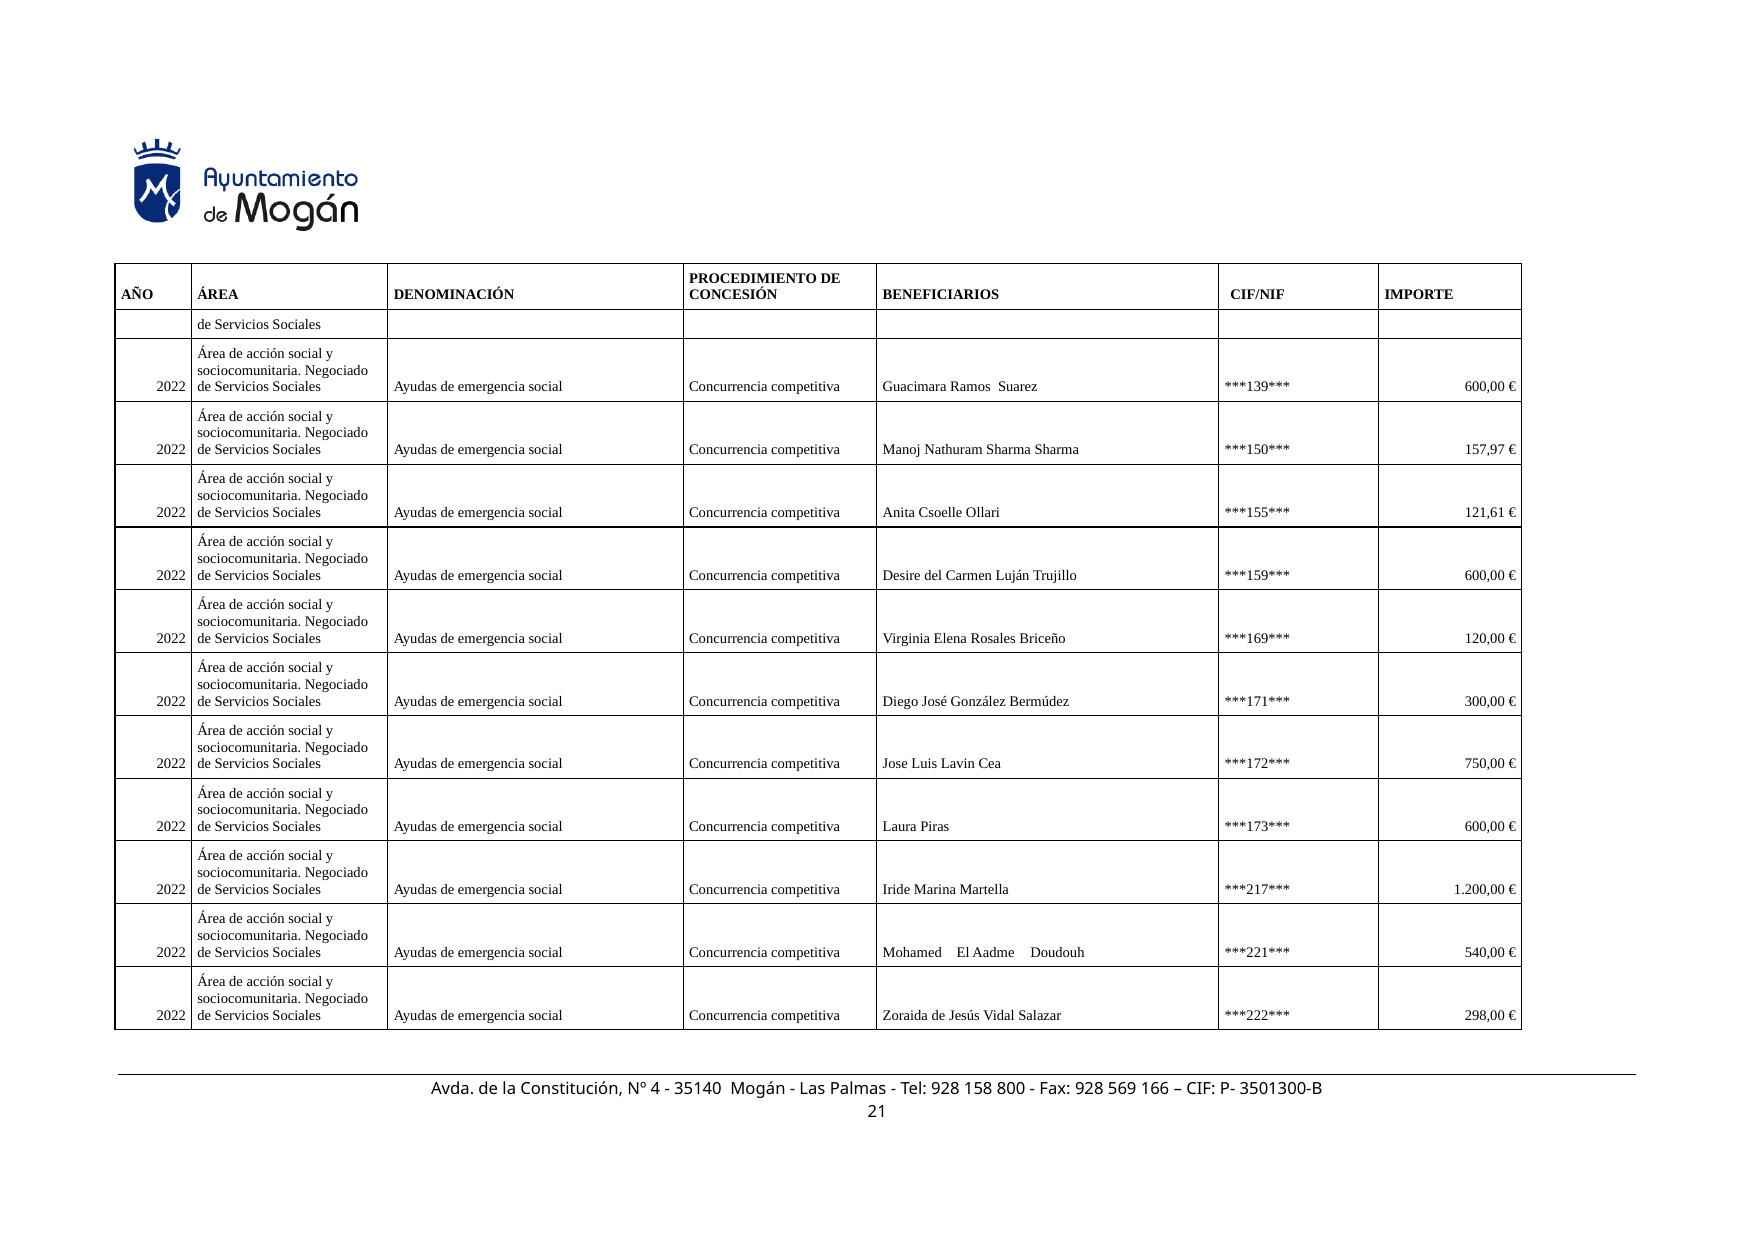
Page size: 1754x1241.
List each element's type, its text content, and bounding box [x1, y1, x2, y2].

table_cell Concurrencia competitiva [684, 465, 876, 526]
table_cell ***171*** [1219, 653, 1378, 715]
table_cell Concurrencia competitiva [684, 716, 876, 778]
table_cell Ayudas de emergencia social [388, 716, 683, 778]
table_cell 298,00 € [1379, 967, 1521, 1029]
table_cell [116, 310, 191, 338]
table_cell 2022 [116, 528, 191, 589]
table_cell Concurrencia competitiva [684, 841, 876, 903]
table_cell 2022 [116, 402, 191, 463]
table_cell [1379, 310, 1521, 338]
table_header IMPORTE [1379, 264, 1521, 309]
table_cell Ayudas de emergencia social [388, 653, 683, 715]
table_cell Área de acción social y sociocomunitaria. Negociado de Servicios Sociales [192, 716, 387, 778]
table_cell Área de acción social y sociocomunitaria. Negociado de Servicios Sociales [192, 653, 387, 715]
table_cell Mohamed El Aadme Doudouh [877, 904, 1218, 966]
table_cell ***139*** [1219, 339, 1378, 401]
table_cell 750,00 € [1379, 716, 1521, 778]
table_cell Zoraida de Jesús Vidal Salazar [877, 967, 1218, 1029]
table_cell Concurrencia competitiva [684, 339, 876, 401]
table_cell 300,00 € [1379, 653, 1521, 715]
table_cell [1219, 310, 1378, 338]
table_cell 2022 [116, 904, 191, 966]
table_cell Iride Marina Martella [877, 841, 1218, 903]
table_cell Concurrencia competitiva [684, 653, 876, 715]
table_cell [877, 310, 1218, 338]
table_cell 540,00 € [1379, 904, 1521, 966]
table_cell Ayudas de emergencia social [388, 841, 683, 903]
table_cell de Servicios Sociales [192, 310, 387, 338]
table_cell Jose Luis Lavin Cea [877, 716, 1218, 778]
table_cell Concurrencia competitiva [684, 402, 876, 463]
table_cell 1.200,00 € [1379, 841, 1521, 903]
table_cell ***150*** [1219, 402, 1378, 463]
table_cell 2022 [116, 967, 191, 1029]
table_cell 2022 [116, 465, 191, 526]
table_cell 121,61 € [1379, 465, 1521, 526]
picture [119, 117, 375, 249]
table_cell Área de acción social y sociocomunitaria. Negociado de Servicios Sociales [192, 841, 387, 903]
table_cell 2022 [116, 841, 191, 903]
table_cell ***173*** [1219, 779, 1378, 840]
table_cell Concurrencia competitiva [684, 967, 876, 1029]
table_cell Guacimara Ramos Suarez [877, 339, 1218, 401]
table_cell 157,97 € [1379, 402, 1521, 463]
table_cell Ayudas de emergencia social [388, 779, 683, 840]
table_cell Ayudas de emergencia social [388, 339, 683, 401]
table_cell ***222*** [1219, 967, 1378, 1029]
table_cell Desire del Carmen Luján Trujillo [877, 528, 1218, 589]
table_cell Área de acción social y sociocomunitaria. Negociado de Servicios Sociales [192, 590, 387, 652]
table_header PROCEDIMIENTO DE CONCESIÓN [684, 264, 876, 309]
table_cell Anita Csoelle Ollari [877, 465, 1218, 526]
table_cell Área de acción social y sociocomunitaria. Negociado de Servicios Sociales [192, 465, 387, 526]
table_cell 120,00 € [1379, 590, 1521, 652]
table_header CIF/NIF [1219, 264, 1378, 309]
table_cell Laura Piras [877, 779, 1218, 840]
table_cell ***217*** [1219, 841, 1378, 903]
table_cell Área de acción social y sociocomunitaria. Negociado de Servicios Sociales [192, 528, 387, 589]
table_cell 2022 [116, 716, 191, 778]
table_cell Concurrencia competitiva [684, 779, 876, 840]
table_cell Concurrencia competitiva [684, 904, 876, 966]
table_cell Área de acción social y sociocomunitaria. Negociado de Servicios Sociales [192, 904, 387, 966]
table_cell Concurrencia competitiva [684, 528, 876, 589]
table_cell ***159*** [1219, 528, 1378, 589]
table_header BENEFICIARIOS [877, 264, 1218, 309]
table_cell Manoj Nathuram Sharma Sharma [877, 402, 1218, 463]
table_header ÁREA [192, 264, 387, 309]
table_cell 600,00 € [1379, 528, 1521, 589]
table_cell Concurrencia competitiva [684, 590, 876, 652]
table_header AÑO [116, 264, 191, 309]
table_cell Área de acción social y sociocomunitaria. Negociado de Servicios Sociales [192, 779, 387, 840]
table_cell Diego José González Bermúdez [877, 653, 1218, 715]
table_cell [388, 310, 683, 338]
table_cell ***221*** [1219, 904, 1378, 966]
table_cell Área de acción social y sociocomunitaria. Negociado de Servicios Sociales [192, 967, 387, 1029]
table_cell ***169*** [1219, 590, 1378, 652]
table_cell Ayudas de emergencia social [388, 904, 683, 966]
table_cell Ayudas de emergencia social [388, 465, 683, 526]
table_cell ***172*** [1219, 716, 1378, 778]
table_cell 2022 [116, 779, 191, 840]
table_cell 600,00 € [1379, 779, 1521, 840]
table_cell Ayudas de emergencia social [388, 967, 683, 1029]
table_cell Ayudas de emergencia social [388, 590, 683, 652]
table_cell ***155*** [1219, 465, 1378, 526]
table_cell Área de acción social y sociocomunitaria. Negociado de Servicios Sociales [192, 402, 387, 463]
table_cell Área de acción social y sociocomunitaria. Negociado de Servicios Sociales [192, 339, 387, 401]
table_header DENOMINACIÓN [388, 264, 683, 309]
table_cell Ayudas de emergencia social [388, 528, 683, 589]
table_cell 2022 [116, 339, 191, 401]
table_cell Ayudas de emergencia social [388, 402, 683, 463]
table_cell 2022 [116, 653, 191, 715]
table_cell 2022 [116, 590, 191, 652]
table_cell 600,00 € [1379, 339, 1521, 401]
table_cell [684, 310, 876, 338]
table_cell Virginia Elena Rosales Briceño [877, 590, 1218, 652]
